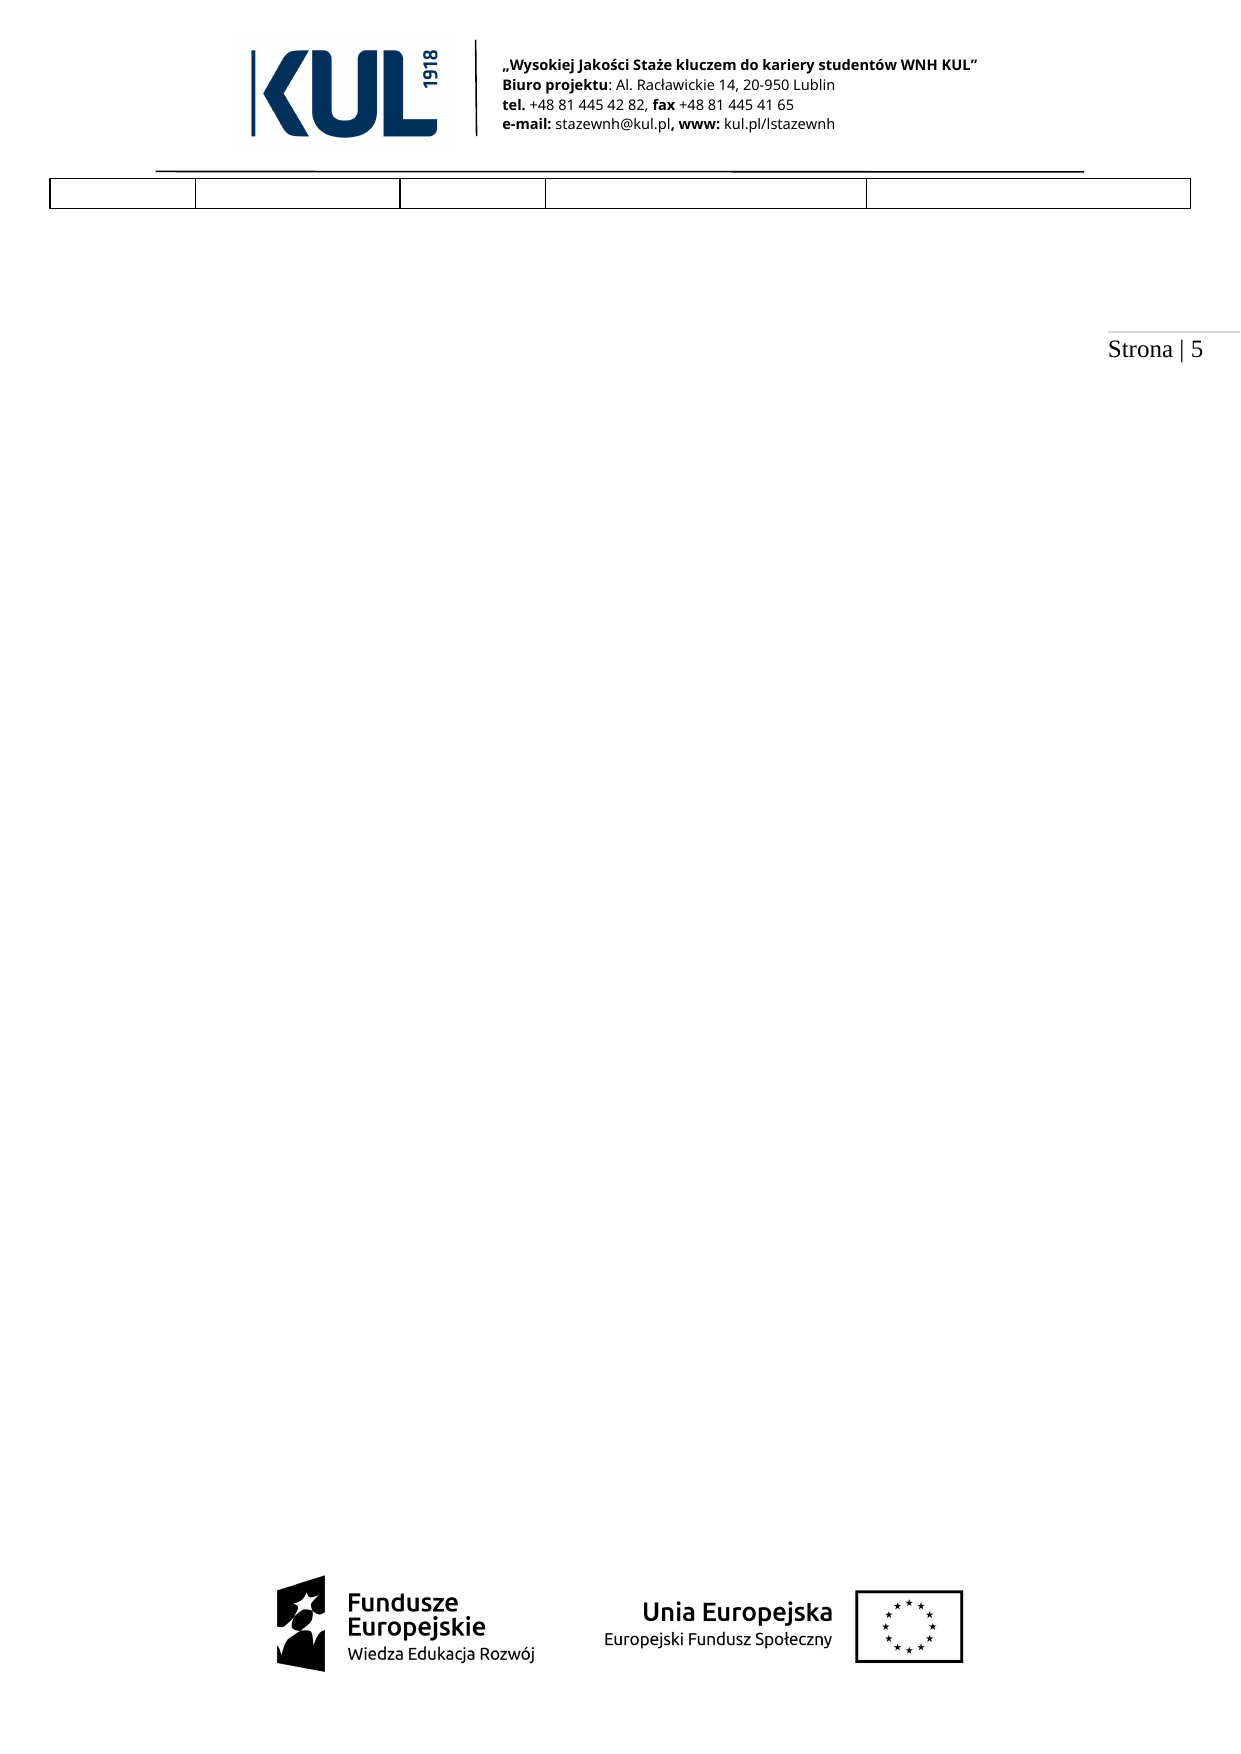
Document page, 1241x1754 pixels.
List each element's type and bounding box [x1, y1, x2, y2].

picture [231, 31, 456, 155]
table_cell [401, 179, 545, 208]
picture [253, 1552, 987, 1696]
table_cell [867, 179, 1190, 208]
table_cell [546, 179, 866, 208]
table_cell [51, 179, 195, 208]
table_cell [196, 179, 399, 208]
